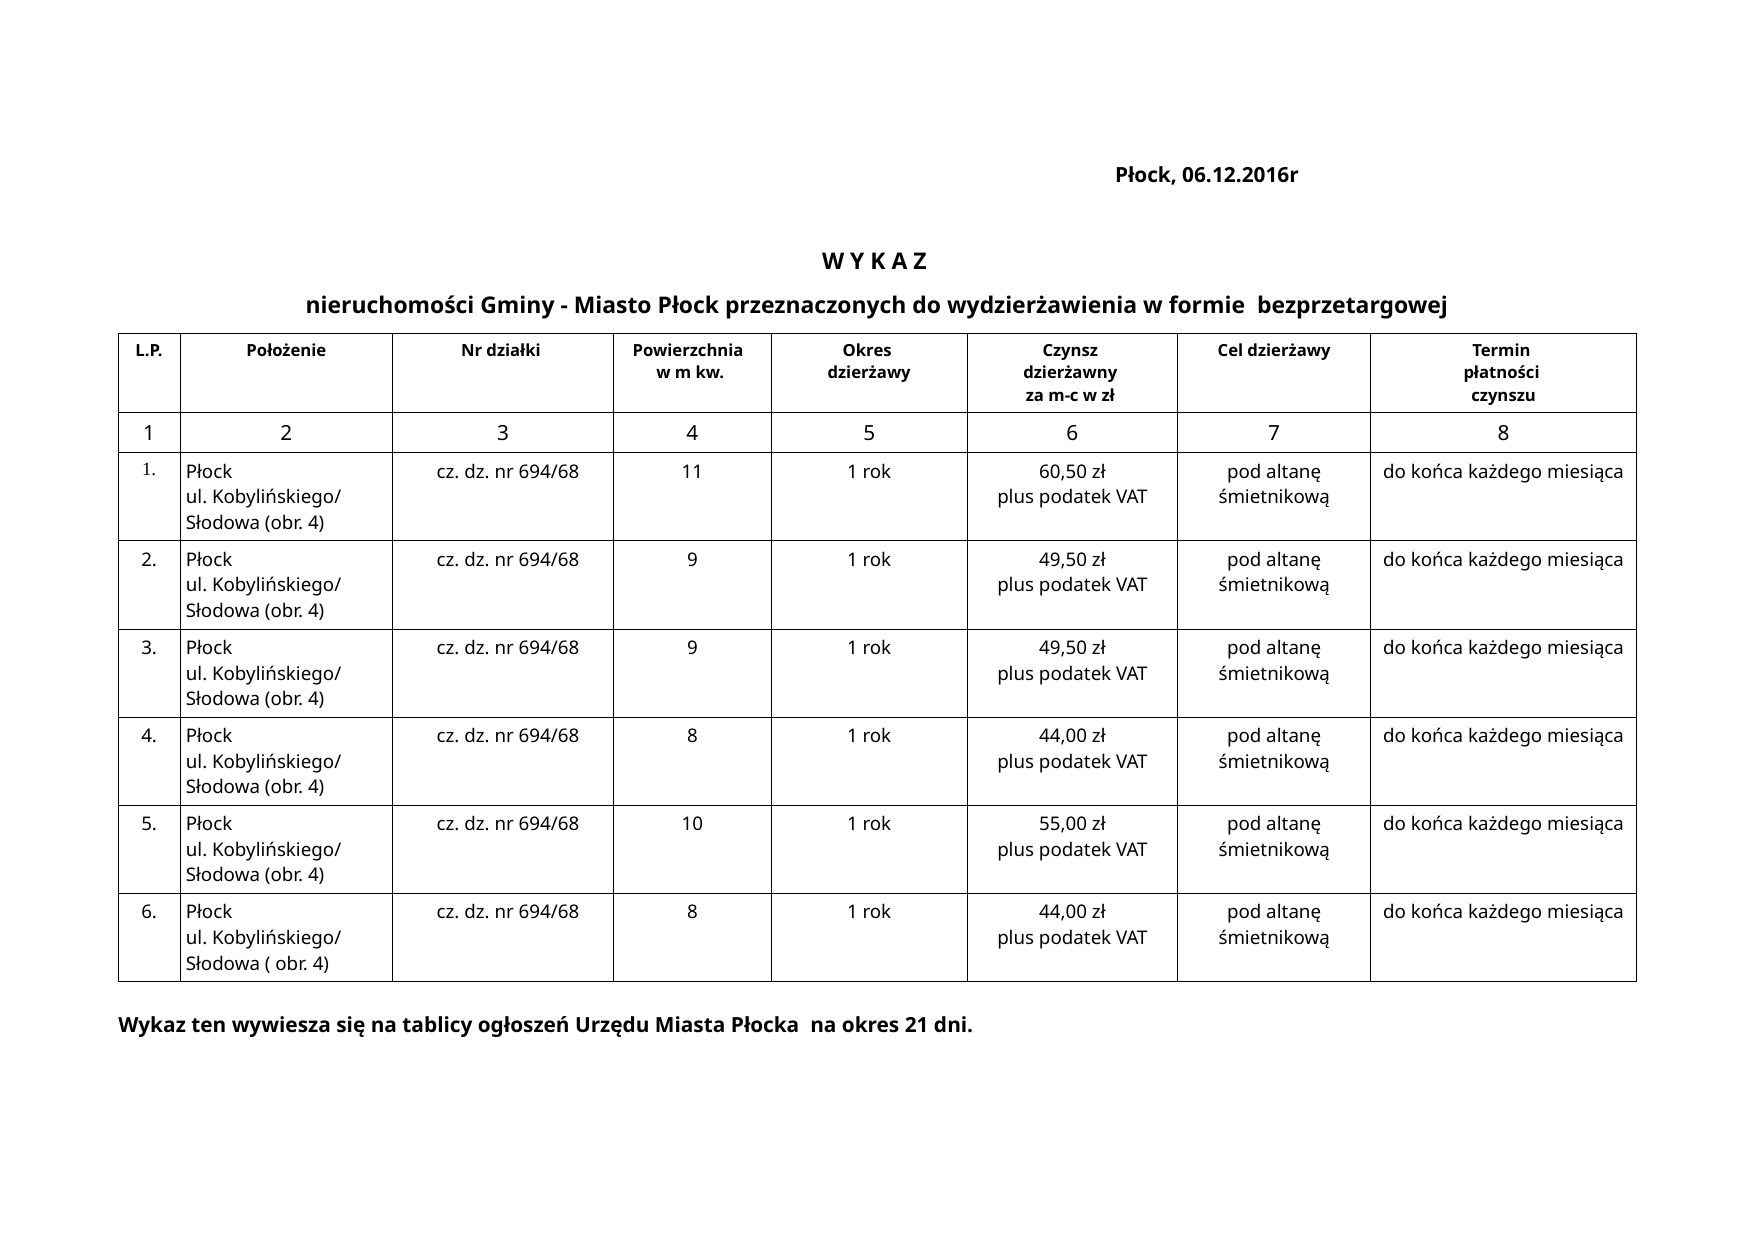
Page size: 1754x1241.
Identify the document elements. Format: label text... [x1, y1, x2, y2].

table_cell do końca każdego miesiąca [1371, 894, 1636, 981]
table_cell pod altanę śmietnikową [1178, 541, 1370, 628]
table_cell Płock ul. Kobylińskiego/ Słodowa (obr. 4) [181, 453, 392, 540]
table_cell 8 [614, 718, 771, 805]
table_header Cel dzierżawy [1178, 334, 1370, 412]
table_cell cz. dz. nr 694/68 [393, 630, 613, 717]
table_cell 1 rok [772, 806, 967, 893]
table_cell cz. dz. nr 694/68 [393, 894, 613, 981]
table_cell do końca każdego miesiąca [1371, 541, 1636, 628]
table_cell 5. [119, 806, 180, 893]
table_cell 10 [614, 806, 771, 893]
table_cell 60,50 zł plus podatek VAT [968, 453, 1177, 540]
text Płock, 06.12.2016r [118, 159, 1636, 189]
text Wykaz ten wywiesza się na tablicy ogłoszeń Urzędu Miasta Płocka na okres 21 dni. [118, 1010, 1636, 1038]
table_cell 55,00 zł plus podatek VAT [968, 806, 1177, 893]
table_cell 6. [119, 894, 180, 981]
table_header L.P. [119, 334, 180, 412]
table_cell 1. [119, 453, 180, 540]
table_cell 49,50 zł plus podatek VAT [968, 541, 1177, 628]
table_cell 7 [1178, 413, 1370, 452]
table_cell Płock ul. Kobylińskiego/ Słodowa (obr. 4) [181, 806, 392, 893]
table_cell 1 rok [772, 541, 967, 628]
table_cell 2. [119, 541, 180, 628]
table_header Nr działki [393, 334, 613, 412]
table_header Okres dzierżawy [772, 334, 967, 412]
table_header Czynsz dzierżawny za m-c w zł [968, 334, 1177, 412]
table_cell 1 [119, 413, 180, 452]
table_cell 6 [968, 413, 1177, 452]
table_cell cz. dz. nr 694/68 [393, 806, 613, 893]
table_cell pod altanę śmietnikową [1178, 718, 1370, 805]
text nieruchomości Gminy - Miasto Płock przeznaczonych do wydzierżawienia w formie bezprzetargowej [118, 289, 1636, 320]
table_cell Płock ul. Kobylińskiego/ Słodowa (obr. 4) [181, 630, 392, 717]
table_cell pod altanę śmietnikową [1178, 630, 1370, 717]
table_cell 4 [614, 413, 771, 452]
table_cell do końca każdego miesiąca [1371, 453, 1636, 540]
table_cell cz. dz. nr 694/68 [393, 453, 613, 540]
table_cell cz. dz. nr 694/68 [393, 541, 613, 628]
table_cell 4. [119, 718, 180, 805]
table_cell 44,00 zł plus podatek VAT [968, 894, 1177, 981]
table_cell 49,50 zł plus podatek VAT [968, 630, 1177, 717]
table_cell 1 rok [772, 894, 967, 981]
table_cell Płock ul. Kobylińskiego/ Słodowa (obr. 4) [181, 541, 392, 628]
table_cell cz. dz. nr 694/68 [393, 718, 613, 805]
table_cell pod altanę śmietnikową [1178, 894, 1370, 981]
table_cell 9 [614, 541, 771, 628]
table_cell 1 rok [772, 718, 967, 805]
table_header Termin płatności czynszu [1371, 334, 1636, 412]
table_cell do końca każdego miesiąca [1371, 630, 1636, 717]
table_cell 8 [1371, 413, 1636, 452]
table_cell 1 rok [772, 630, 967, 717]
text W Y K A Z [118, 245, 1636, 276]
table_cell 8 [614, 894, 771, 981]
table_cell do końca każdego miesiąca [1371, 806, 1636, 893]
table_cell 44,00 zł plus podatek VAT [968, 718, 1177, 805]
table_cell 1 rok [772, 453, 967, 540]
table_cell 2 [181, 413, 392, 452]
table_header Powierzchnia w m kw. [614, 334, 771, 412]
table_cell 11 [614, 453, 771, 540]
table_cell do końca każdego miesiąca [1371, 718, 1636, 805]
table_cell 3 [393, 413, 613, 452]
table_cell Płock ul. Kobylińskiego/ Słodowa (obr. 4) [181, 718, 392, 805]
table_cell 5 [772, 413, 967, 452]
table_cell pod altanę śmietnikową [1178, 453, 1370, 540]
table_cell Płock ul. Kobylińskiego/ Słodowa ( obr. 4) [181, 894, 392, 981]
table_header Położenie [181, 334, 392, 412]
table_cell pod altanę śmietnikową [1178, 806, 1370, 893]
table_cell 9 [614, 630, 771, 717]
table_cell 3. [119, 630, 180, 717]
